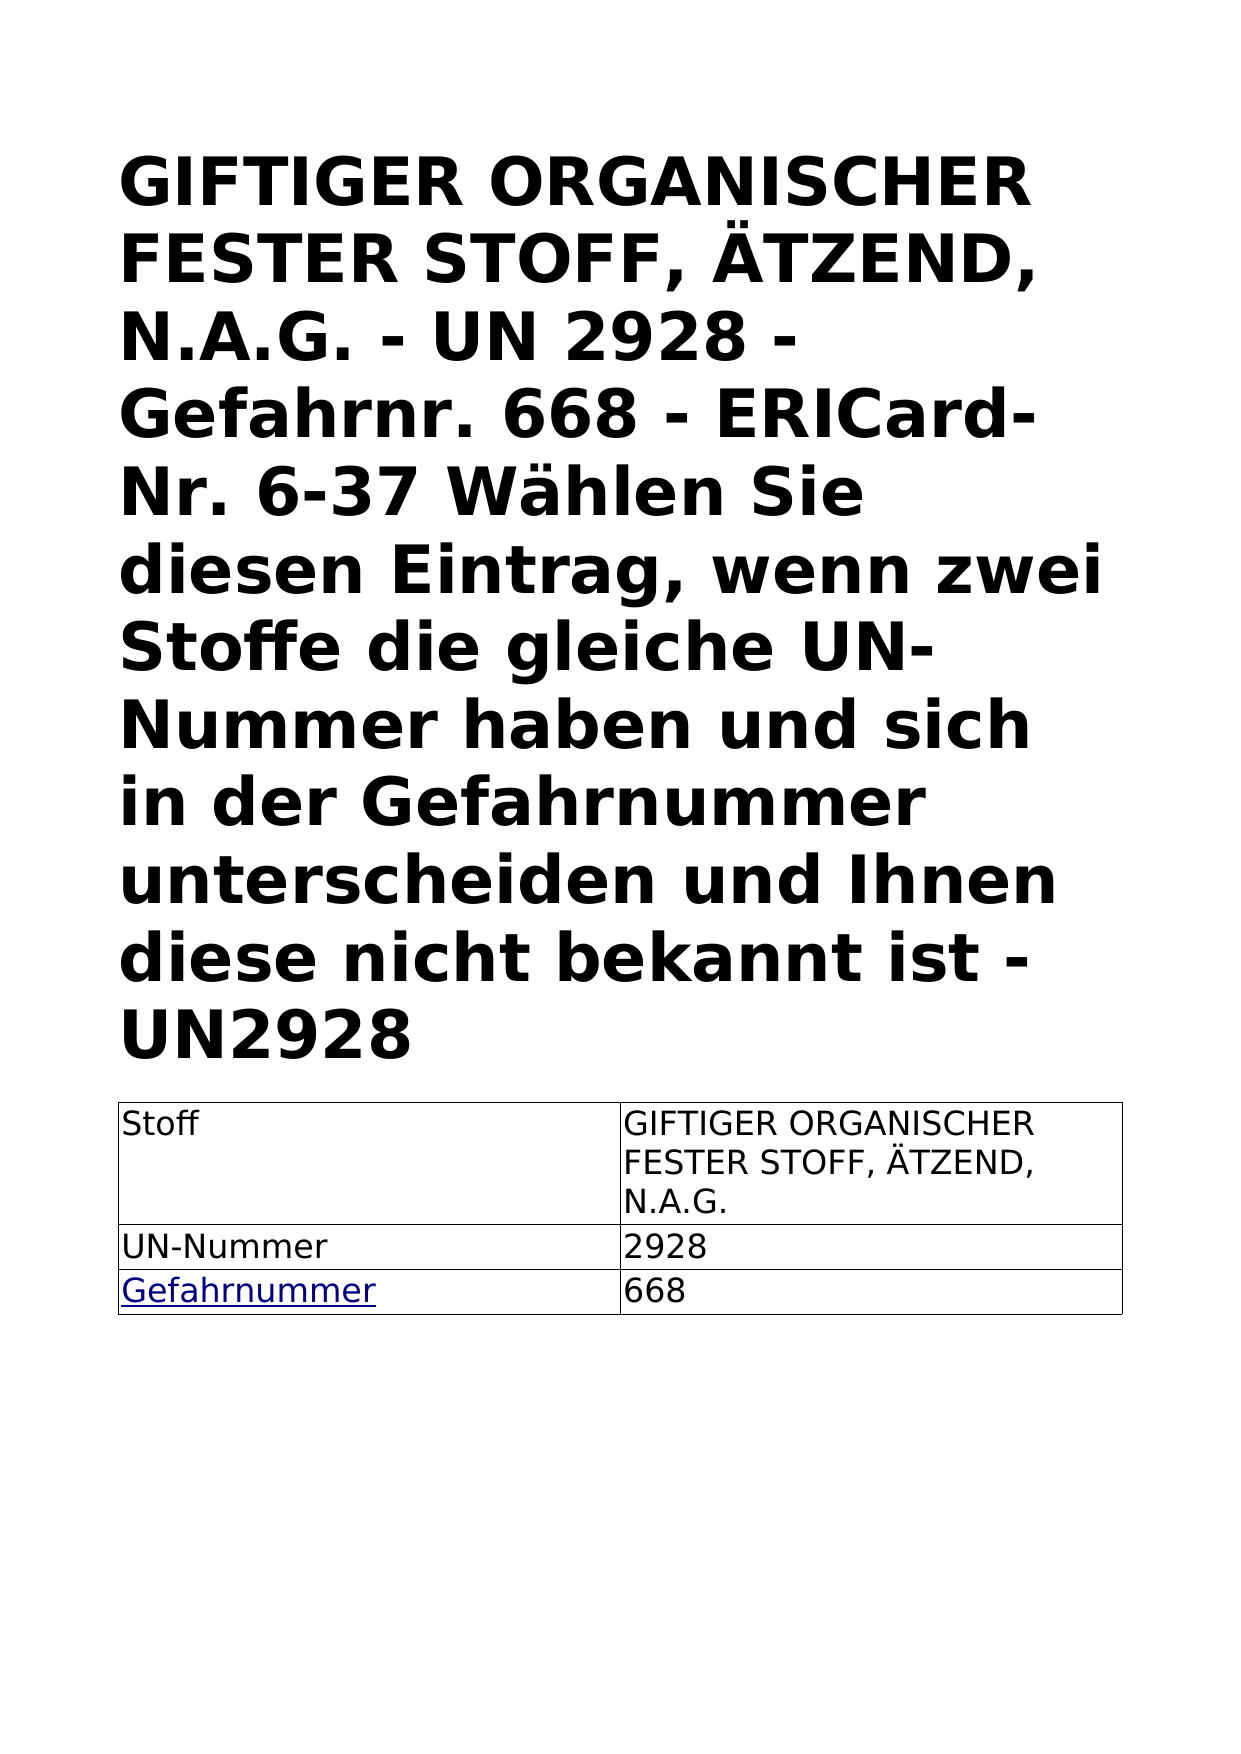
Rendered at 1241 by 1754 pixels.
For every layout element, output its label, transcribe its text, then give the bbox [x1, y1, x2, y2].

table_cell 2928 [621, 1225, 1122, 1269]
table_cell UN-Nummer [119, 1225, 620, 1269]
subtitle GIFTIGER ORGANISCHER FESTER STOFF, ÄTZEND, N.A.G. - UN 2928 - Gefahrnr. 668 - ERICard-Nr. 6-37 Wählen Sie diesen Eintrag, wenn zwei Stoffe die gleiche UN-Nummer haben und sich in der Gefahrnummer unterscheiden und Ihnen diese nicht bekannt ist - UN2928 [118, 143, 1122, 1074]
table_cell 668 [621, 1270, 1122, 1314]
table_header GIFTIGER ORGANISCHER FESTER STOFF, ÄTZEND, N.A.G. [621, 1103, 1122, 1224]
table_cell Gefahrnummer [119, 1270, 620, 1314]
table_header Stoff [119, 1103, 620, 1224]
